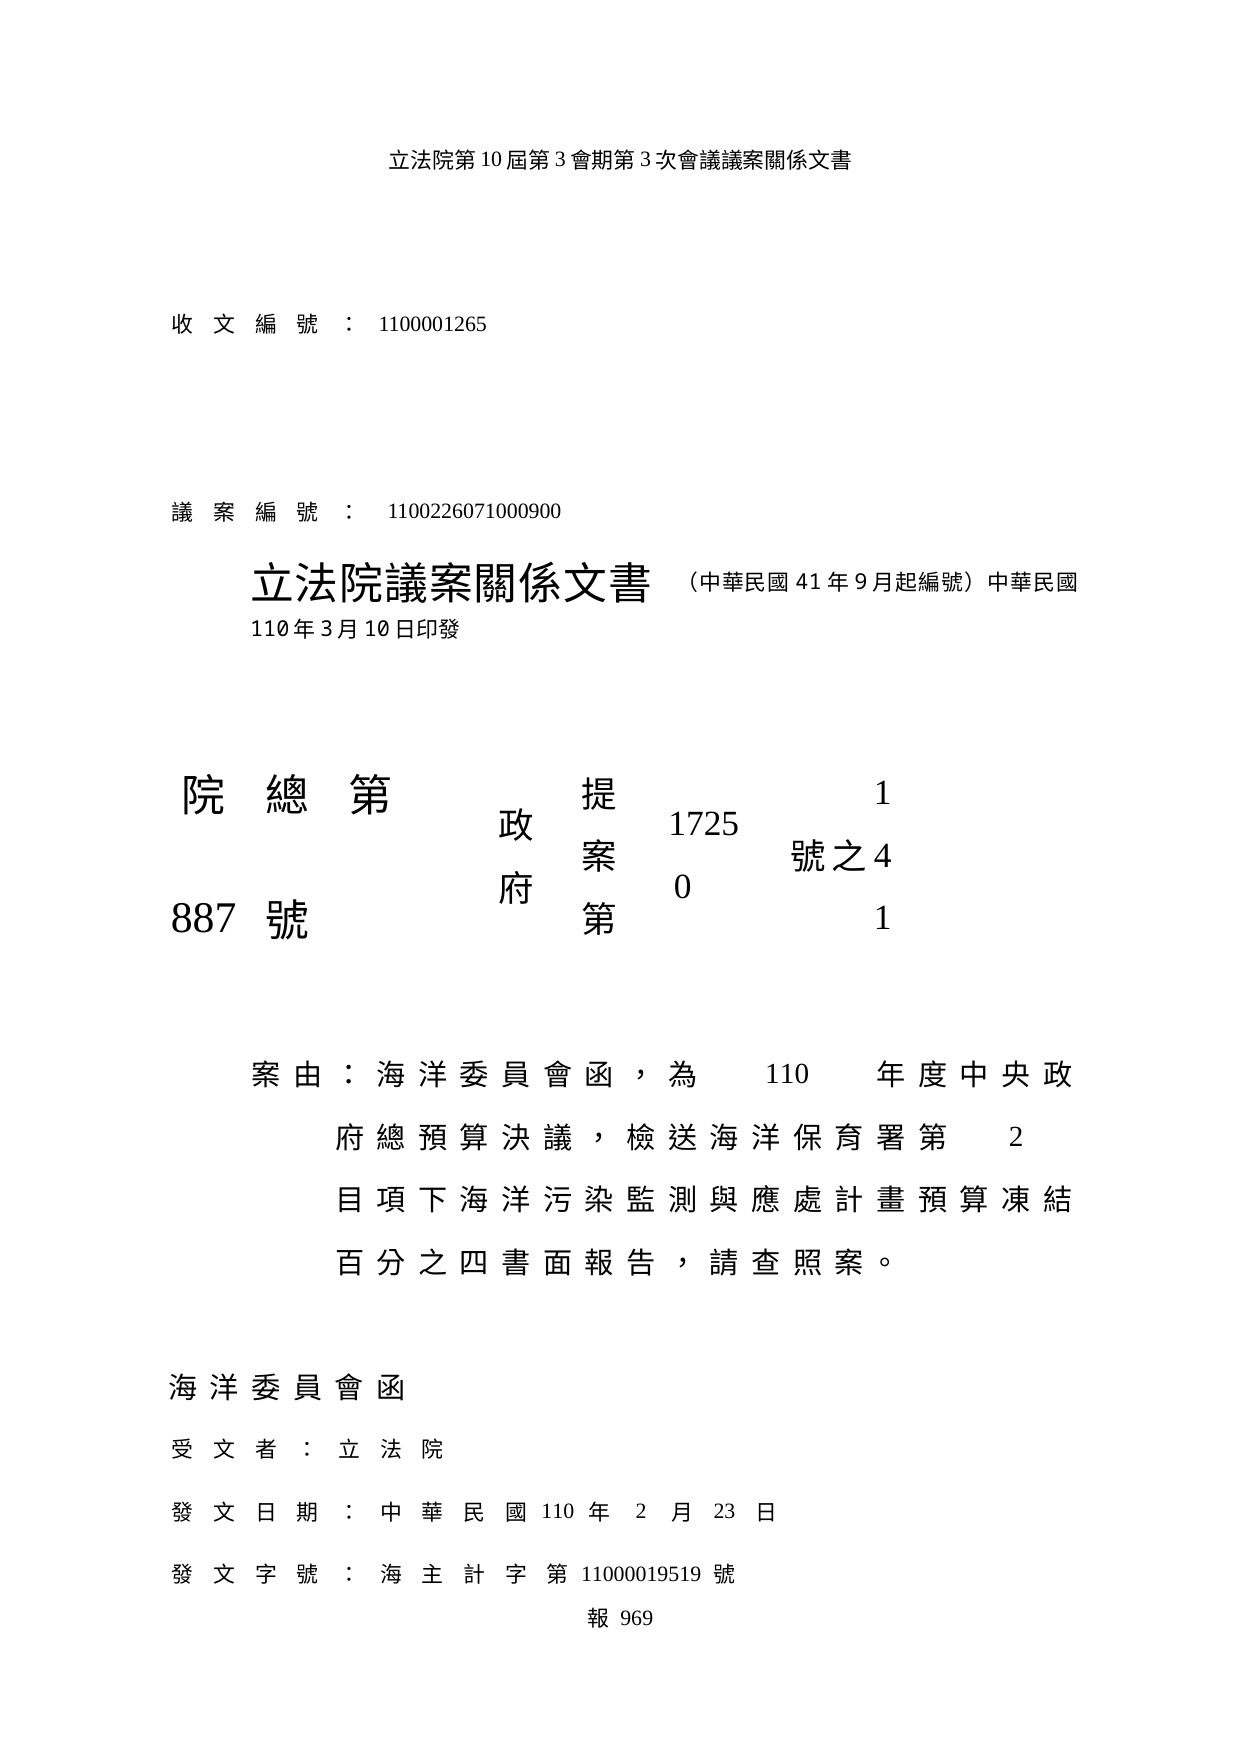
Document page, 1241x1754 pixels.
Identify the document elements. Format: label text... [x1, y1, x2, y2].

table_header 號 [759, 719, 794, 969]
text 收文編號：1100001265 [162, 219, 1078, 344]
text 立法院議案關係文書 （中華民國41年9月起編號）中華民國110年3月10日印發 [250, 549, 1078, 644]
text 受文者：立法院 [162, 1406, 1078, 1469]
table_header 141 [830, 719, 895, 969]
text 發文字號：海主計字第11000019519號 [162, 1531, 1078, 1594]
table_header 政府 [425, 719, 540, 969]
text 案由：海洋委員會函，為110年度中央政府總預算決議，檢送海洋保育署第2目項下海洋污染監測與應處計畫預算凍結百分之四書面報告，請查照案。 [217, 1031, 1078, 1281]
text 議案編號：1100226071000900 [162, 406, 1078, 531]
text 海洋委員會函 [162, 1344, 1078, 1406]
table_header 17250 [646, 719, 759, 969]
table_header 之 [794, 719, 830, 969]
table_header 院總第887號 [162, 719, 425, 969]
table_header 提案第 [540, 719, 646, 969]
text 發文日期：中華民國110年2月23日 [162, 1469, 1078, 1531]
